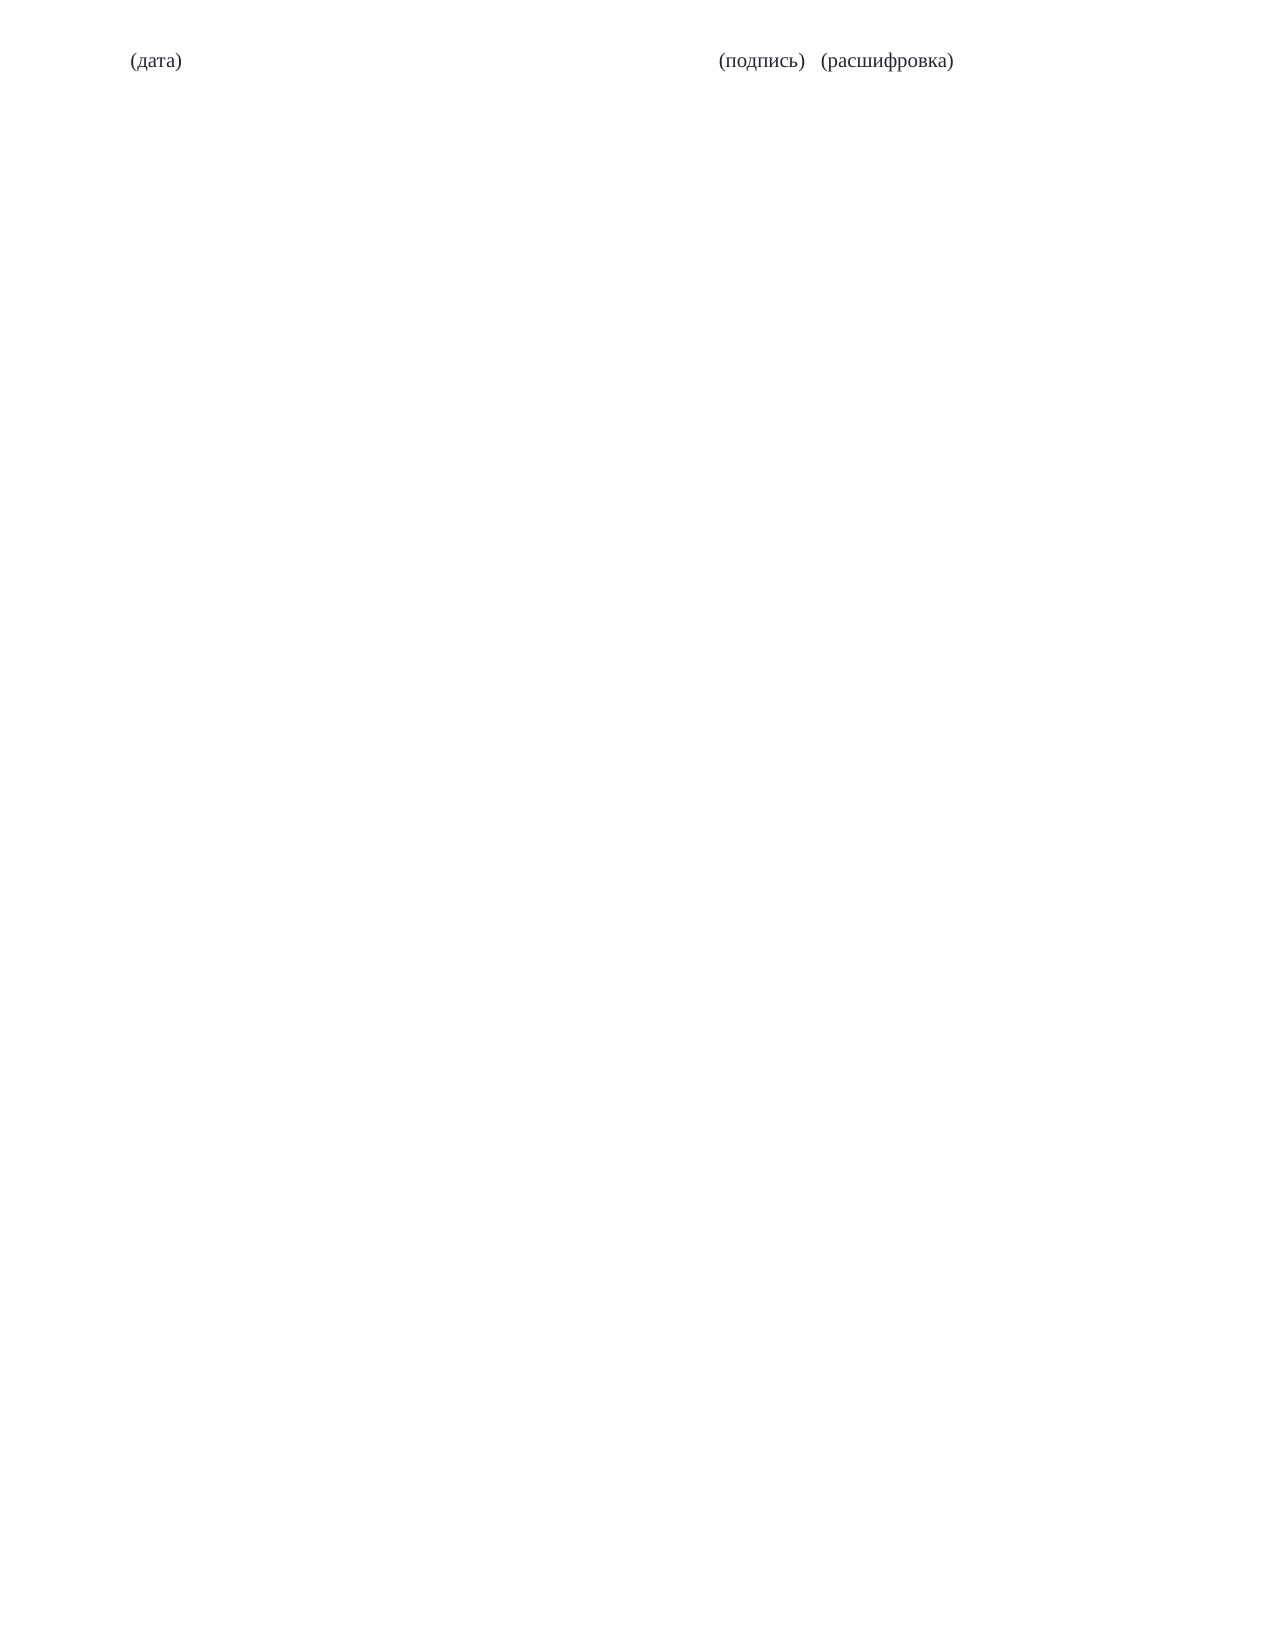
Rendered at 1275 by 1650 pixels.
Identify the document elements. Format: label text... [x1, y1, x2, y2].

text (дата) (подпись) (расшифровка) [114, 48, 1212, 72]
